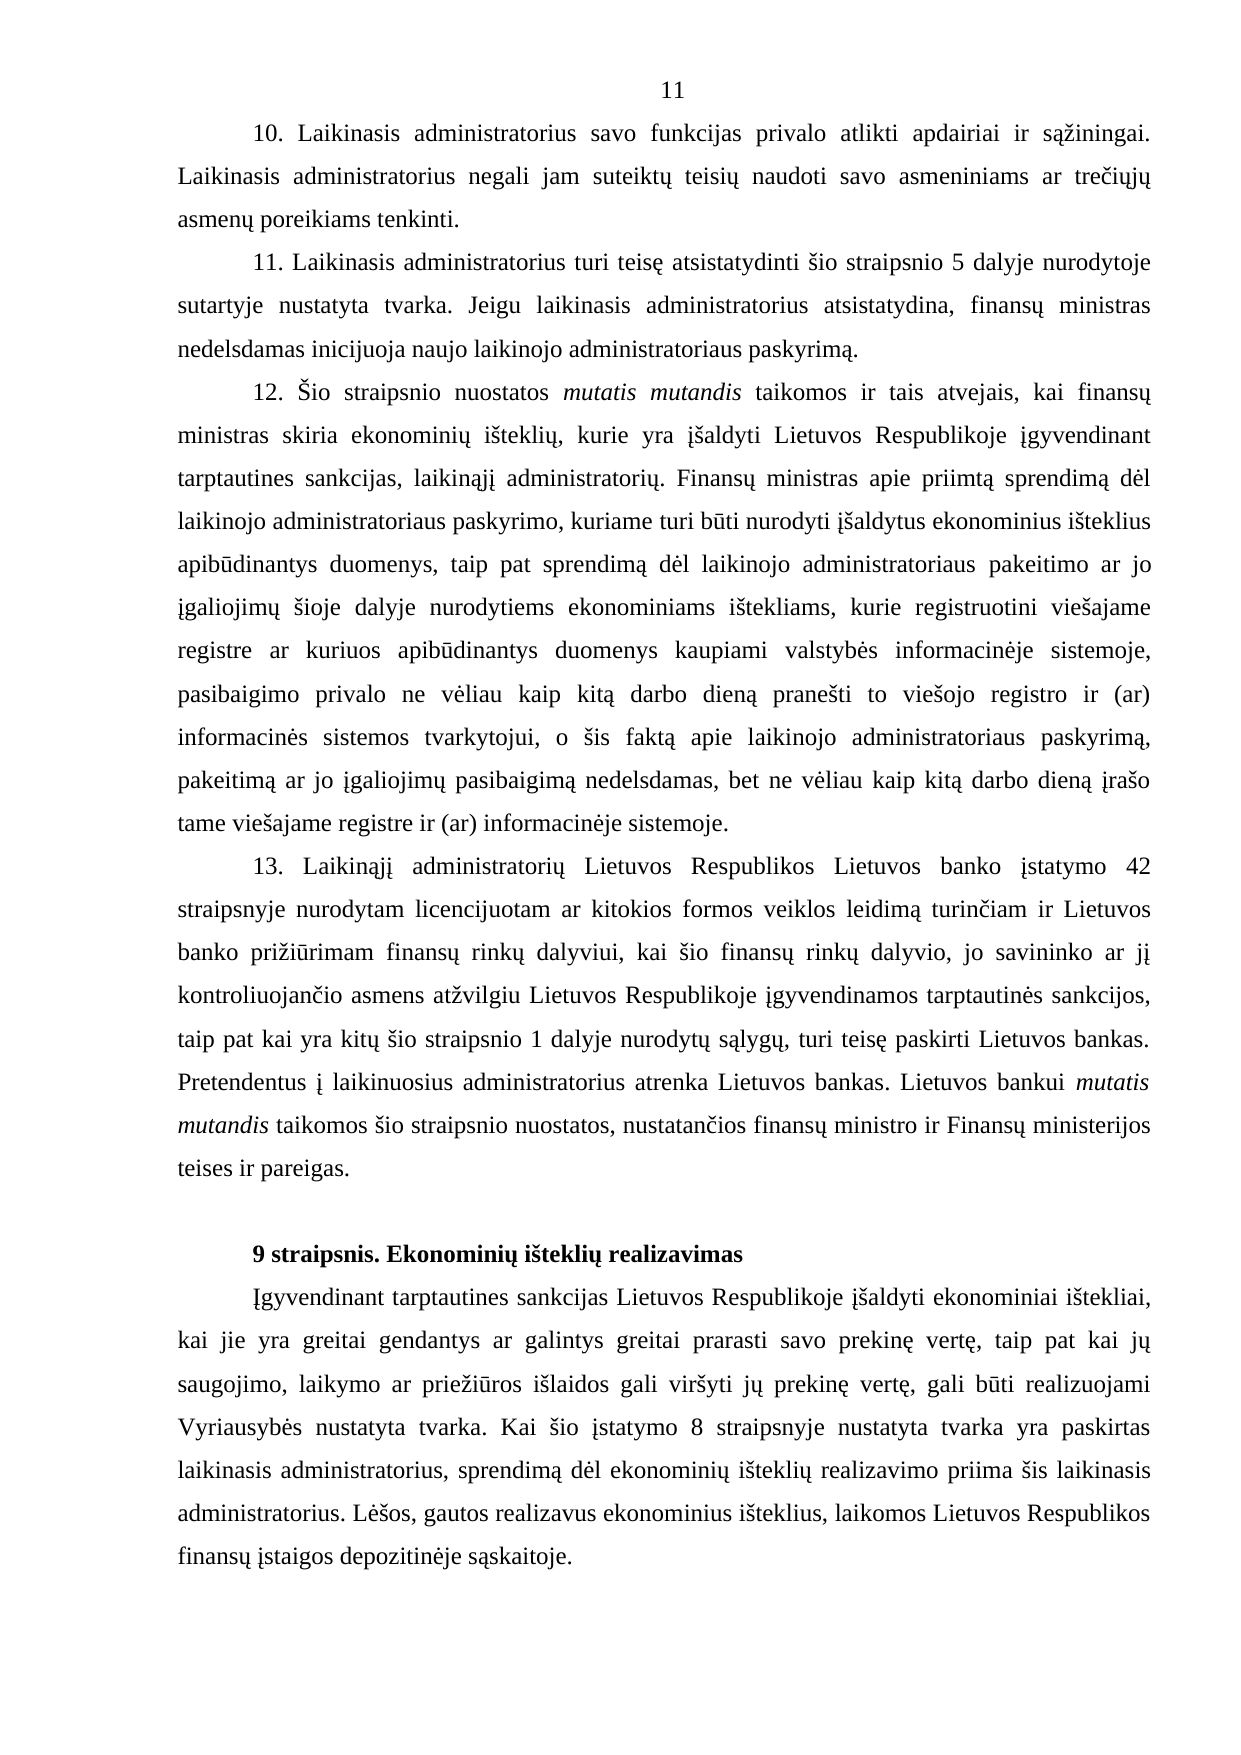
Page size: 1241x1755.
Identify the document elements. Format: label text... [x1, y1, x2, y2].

text 9 straipsnis. Ekonominių išteklių realizavimas [177, 1239, 1152, 1268]
text 12. Šio straipsnio nuostatos mutatis mutandis taikomos ir tais atvejais, kai finansų ministras skiria ekonominių išteklių, kurie yra įšaldyti Lietuvos Respublikoje įgyvendinant tarptautines sankcijas, laikinąjį administratorių. Finansų ministras apie priimtą sprendimą dėl laikinojo administratoriaus paskyrimo, kuriame turi būti nurodyti įšaldytus ekonominius išteklius apibūdinantys duomenys, taip pat sprendimą dėl laikinojo administratoriaus pakeitimo ar jo įgaliojimų šioje dalyje nurodytiems ekonominiams ištekliams, kurie registruotini viešajame registre ar kuriuos apibūdinantys duomenys kaupiami valstybės informacinėje sistemoje, pasibaigimo privalo ne vėliau kaip kitą darbo dieną pranešti to viešojo registro ir (ar) informacinės sistemos tvarkytojui, o šis faktą apie laikinojo administratoriaus paskyrimą, pakeitimą ar jo įgaliojimų pasibaigimą nedelsdamas, bet ne vėliau kaip kitą darbo dieną įrašo tame viešajame registre ir (ar) informacinėje sistemoje. [177, 377, 1152, 837]
text 11. Laikinasis administratorius turi teisę atsistatydinti šio straipsnio 5 dalyje nurodytoje sutartyje nustatyta tvarka. Jeigu laikinasis administratorius atsistatydina, finansų ministras nedelsdamas inicijuoja naujo laikinojo administratoriaus paskyrimą. [177, 247, 1152, 362]
text 13. Laikinąjį administratorių Lietuvos Respublikos Lietuvos banko įstatymo 42 straipsnyje nurodytam licencijuotam ar kitokios formos veiklos leidimą turinčiam ir Lietuvos banko prižiūrimam finansų rinkų dalyviui, kai šio finansų rinkų dalyvio, jo savininko ar jį kontroliuojančio asmens atžvilgiu Lietuvos Respublikoje įgyvendinamos tarptautinės sankcijos, taip pat kai yra kitų šio straipsnio 1 dalyje nurodytų sąlygų, turi teisę paskirti Lietuvos bankas. Pretendentus į laikinuosius administratorius atrenka Lietuvos bankas. Lietuvos bankui mutatis mutandis taikomos šio straipsnio nuostatos, nustatančios finansų ministro ir Finansų ministerijos teises ir pareigas. [177, 851, 1152, 1182]
text 10. Laikinasis administratorius savo funkcijas privalo atlikti apdairiai ir sąžiningai. Laikinasis administratorius negali jam suteiktų teisių naudoti savo asmeniniams ar trečiųjų asmenų poreikiams tenkinti. [177, 118, 1152, 233]
text Įgyvendinant tarptautines sankcijas Lietuvos Respublikoje įšaldyti ekonominiai ištekliai, kai jie yra greitai gendantys ar galintys greitai prarasti savo prekinę vertę, taip pat kai jų saugojimo, laikymo ar priežiūros išlaidos gali viršyti jų prekinę vertę, gali būti realizuojami Vyriausybės nustatyta tvarka. Kai šio įstatymo 8 straipsnyje nustatyta tvarka yra paskirtas laikinasis administratorius, sprendimą dėl ekonominių išteklių realizavimo priima šis laikinasis administratorius. Lėšos, gautos realizavus ekonominius išteklius, laikomos Lietuvos Respublikos finansų įstaigos depozitinėje sąskaitoje. [177, 1282, 1152, 1570]
